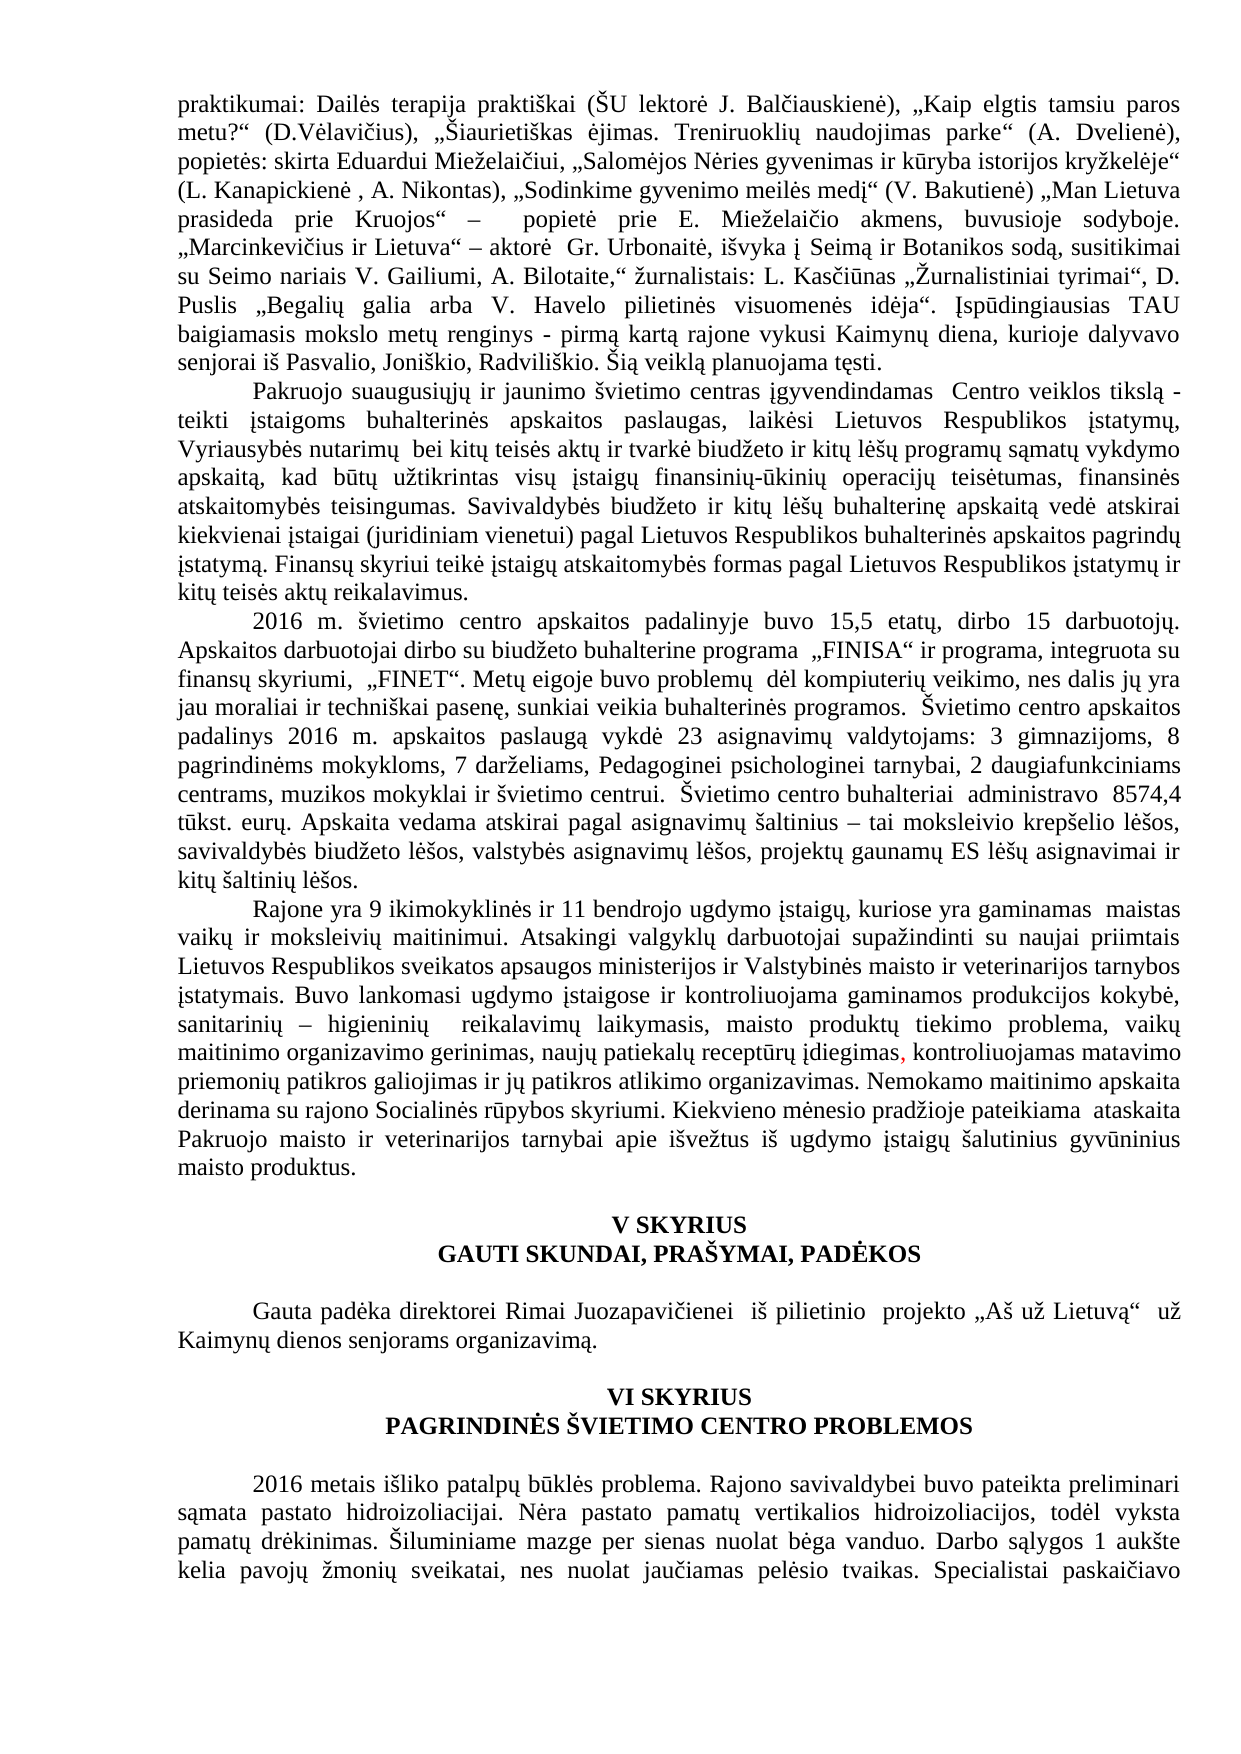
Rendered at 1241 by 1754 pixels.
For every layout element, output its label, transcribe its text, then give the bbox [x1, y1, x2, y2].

text VI SKYRIUS [177, 1382, 1181, 1411]
text praktikumai: Dailės terapija praktiškai (ŠU lektorė J. Balčiauskienė), „Kaip elgtis tamsiu paros metu?“ (D.Vėlavičius), „Šiaurietiškas ėjimas. Treniruoklių naudojimas parke“ (A. Dvelienė), popietės: skirta Eduardui Mieželaičiui, „Salomėjos Nėries gyvenimas ir kūryba istorijos kryžkelėje“ (L. Kanapickienė , A. Nikontas), „Sodinkime gyvenimo meilės medį“ (V. Bakutienė) „Man Lietuva prasideda prie Kruojos“ – popietė prie E. Mieželaičio akmens, buvusioje sodyboje. „Marcinkevičius ir Lietuva“ – aktorė Gr. Urbonaitė, išvyka į Seimą ir Botanikos sodą, susitikimai su Seimo nariais V. Gailiumi, A. Bilotaite,“ žurnalistais: L. Kasčiūnas „Žurnalistiniai tyrimai“, D. Puslis „Begalių galia arba V. Havelo pilietinės visuomenės idėja“. Įspūdingiausias TAU baigiamasis mokslo metų renginys - pirmą kartą rajone vykusi Kaimynų diena, kurioje dalyvavo senjorai iš Pasvalio, Joniškio, Radviliškio. Šią veiklą planuojama tęsti. [177, 89, 1181, 376]
text GAUTI SKUNDAI, PRAŠYMAI, PADĖKOS [177, 1239, 1181, 1267]
text PAGRINDINĖS ŠVIETIMO CENTRO PROBLEMOS [177, 1411, 1181, 1440]
text 2016 metais išliko patalpų būklės problema. Rajono savivaldybei buvo pateikta preliminari sąmata pastato hidroizoliacijai. Nėra pastato pamatų vertikalios hidroizoliacijos, todėl vyksta pamatų drėkinimas. Šiluminiame mazge per sienas nuolat bėga vanduo. Darbo sąlygos 1 aukšte kelia pavojų žmonių sveikatai, nes nuolat jaučiamas pelėsio tvaikas. Specialistai paskaičiavo [177, 1469, 1181, 1584]
text Pakruojo suaugusiųjų ir jaunimo švietimo centras įgyvendindamas Centro veiklos tikslą - teikti įstaigoms buhalterinės apskaitos paslaugas, laikėsi Lietuvos Respublikos įstatymų, Vyriausybės nutarimų bei kitų teisės aktų ir tvarkė biudžeto ir kitų lėšų programų sąmatų vykdymo apskaitą, kad būtų užtikrintas visų įstaigų finansinių-ūkinių operacijų teisėtumas, finansinės atskaitomybės teisingumas. Savivaldybės biudžeto ir kitų lėšų buhalterinę apskaitą vedė atskirai kiekvienai įstaigai (juridiniam vienetui) pagal Lietuvos Respublikos buhalterinės apskaitos pagrindų įstatymą. Finansų skyriui teikė įstaigų atskaitomybės formas pagal Lietuvos Respublikos įstatymų ir kitų teisės aktų reikalavimus. [177, 376, 1181, 606]
text Rajone yra 9 ikimokyklinės ir 11 bendrojo ugdymo įstaigų, kuriose yra gaminamas maistas vaikų ir moksleivių maitinimui. Atsakingi valgyklų darbuotojai supažindinti su naujai priimtais Lietuvos Respublikos sveikatos apsaugos ministerijos ir Valstybinės maisto ir veterinarijos tarnybos įstatymais. Buvo lankomasi ugdymo įstaigose ir kontroliuojama gaminamos produkcijos kokybė, sanitarinių – higieninių reikalavimų laikymasis, maisto produktų tiekimo problema, vaikų maitinimo organizavimo gerinimas, naujų patiekalų receptūrų įdiegimas, kontroliuojamas matavimo priemonių patikros galiojimas ir jų patikros atlikimo organizavimas. Nemokamo maitinimo apskaita derinama su rajono Socialinės rūpybos skyriumi. Kiekvieno mėnesio pradžioje pateikiama ataskaita Pakruojo maisto ir veterinarijos tarnybai apie išvežtus iš ugdymo įstaigų šalutinius gyvūninius maisto produktus. [177, 894, 1181, 1181]
text 2016 m. švietimo centro apskaitos padalinyje buvo 15,5 etatų, dirbo 15 darbuotojų. Apskaitos darbuotojai dirbo su biudžeto buhalterine programa „FINISA“ ir programa, integruota su finansų skyriumi, „FINET“. Metų eigoje buvo problemų dėl kompiuterių veikimo, nes dalis jų yra jau moraliai ir techniškai pasenę, sunkiai veikia buhalterinės programos. Švietimo centro apskaitos padalinys 2016 m. apskaitos paslaugą vykdė 23 asignavimų valdytojams: 3 gimnazijoms, 8 pagrindinėms mokykloms, 7 darželiams, Pedagoginei psichologinei tarnybai, 2 daugiafunkciniams centrams, muzikos mokyklai ir švietimo centrui. Švietimo centro buhalteriai administravo 8574,4 tūkst. eurų. Apskaita vedama atskirai pagal asignavimų šaltinius – tai moksleivio krepšelio lėšos, savivaldybės biudžeto lėšos, valstybės asignavimų lėšos, projektų gaunamų ES lėšų asignavimai ir kitų šaltinių lėšos. [177, 606, 1181, 894]
text V SKYRIUS [177, 1210, 1181, 1239]
text Gauta padėka direktorei Rimai Juozapavičienei iš pilietinio projekto „Aš už Lietuvą“ už Kaimynų dienos senjorams organizavimą. [177, 1296, 1181, 1354]
